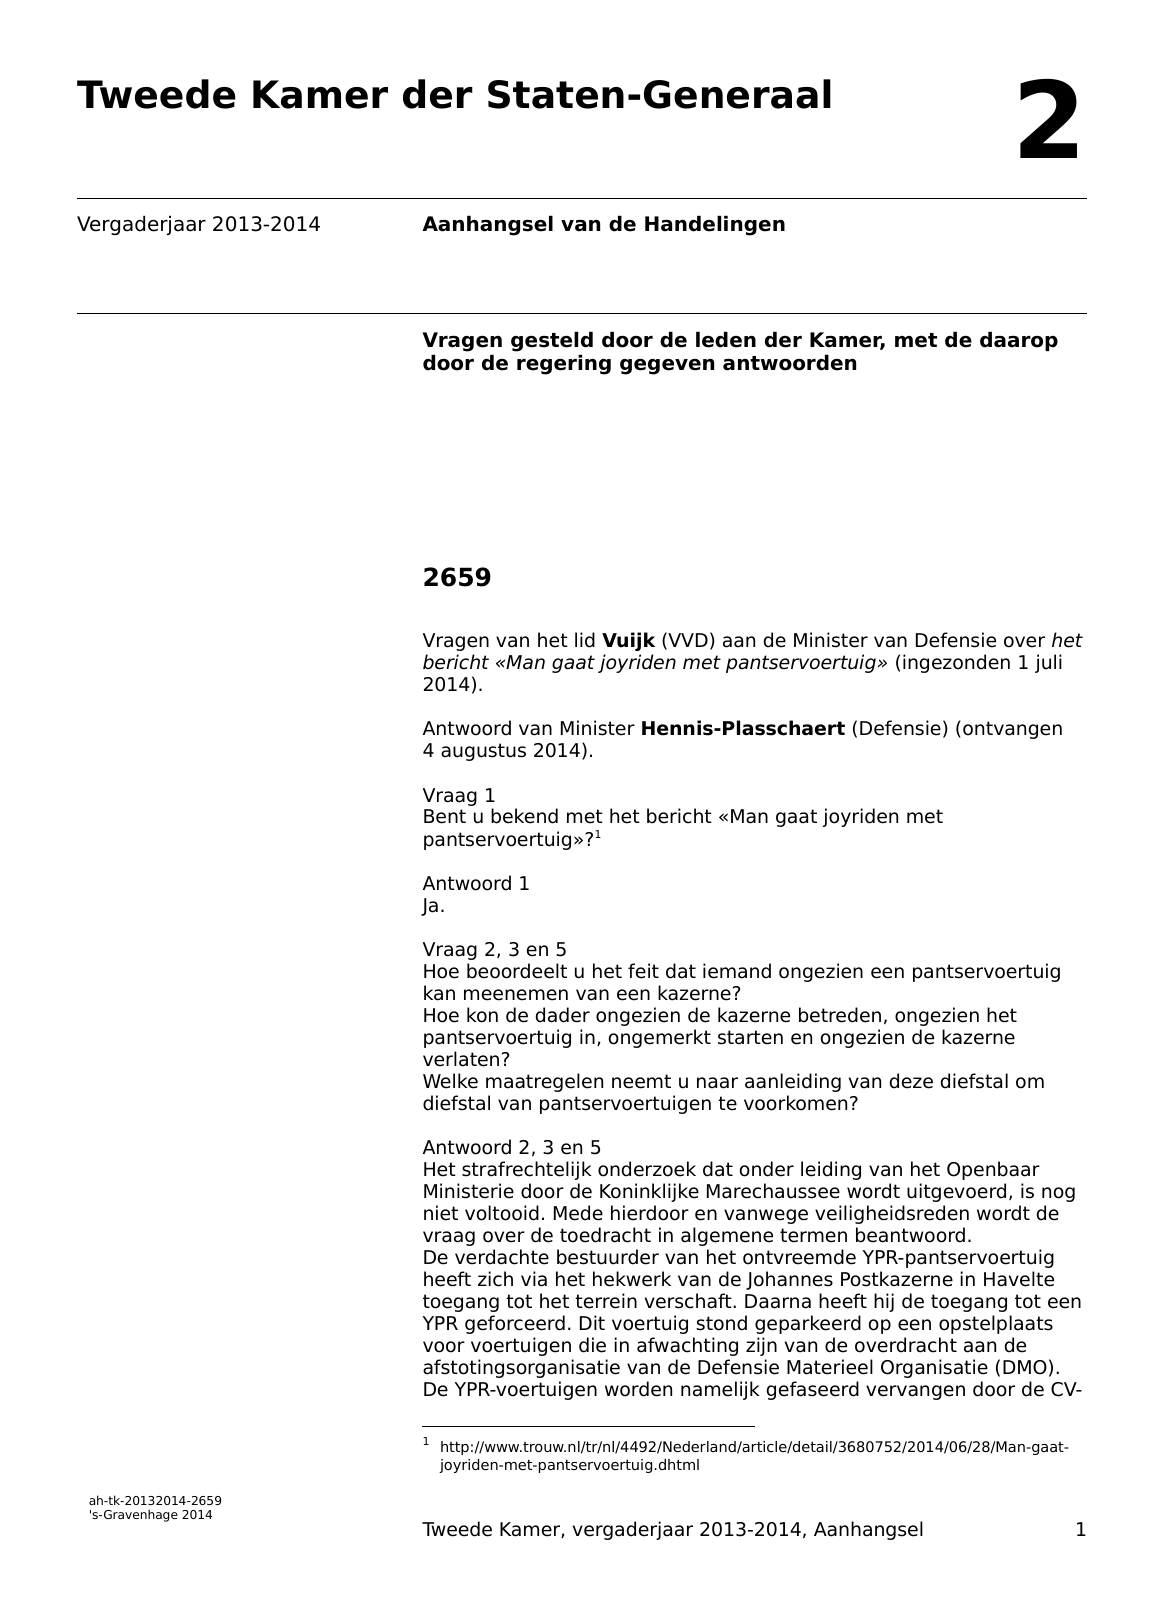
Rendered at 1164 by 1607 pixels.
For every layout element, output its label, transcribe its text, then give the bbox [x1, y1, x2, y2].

text 2659 [422, 563, 1087, 592]
text 's-Gravenhage 2014 [88, 1508, 323, 1522]
table_header 2 [886, 59, 1087, 198]
table_cell Vergaderjaar 2013-2014 [77, 199, 422, 313]
text ah-tk-20132014-2659 [88, 1494, 323, 1508]
text Welke maatregelen neemt u naar aanleiding van deze diefstal om diefstal van pantservoertuigen te voorkomen? [422, 1071, 1087, 1114]
text Ja. [422, 894, 1087, 917]
text Antwoord 2, 3 en 5 [422, 1137, 1087, 1159]
text Vraag 1 [422, 784, 1087, 806]
text Antwoord van Minister Hennis-Plasschaert (Defensie) (ontvangen 4 augustus 2014). [422, 718, 1087, 762]
table_cell Aanhangsel van de Handelingen [422, 199, 1087, 313]
text http://www.trouw.nl/tr/nl/4492/Nederland/article/detail/3680752/2014/06/28/Man-gaat-joyriden-met-pantservoertuig.dhtml [422, 1435, 1087, 1474]
text Het strafrechtelijk onderzoek dat onder leiding van het Openbaar Ministerie door de Koninklijke Marechaussee wordt uitgevoerd, is nog niet voltooid. Mede hierdoor en vanwege veiligheidsreden wordt de vraag over de toedracht in algemene termen beantwoord. [422, 1159, 1087, 1247]
text Antwoord 1 [422, 873, 1087, 894]
text Hoe kon de dader ongezien de kazerne betreden, ongezien het pantservoertuig in, ongemerkt starten en ongezien de kazerne verlaten? [422, 1005, 1087, 1071]
table_header Tweede Kamer der Staten-Generaal [77, 59, 886, 198]
table_cell Vragen gesteld door de leden der Kamer, met de daarop door de regering gegeven antwoorden [422, 314, 1087, 375]
text Bent u bekend met het bericht «Man gaat joyriden met pantservoertuig»? [422, 806, 1087, 850]
table_cell [77, 314, 422, 375]
text De verdachte bestuurder van het ontvreemde YPR-pantservoertuig heeft zich via het hekwerk van de Johannes Postkazerne in Havelte toegang tot het terrein verschaft. Daarna heeft hij de toegang tot een YPR geforceerd. Dit voertuig stond geparkeerd op een opstelplaats voor voertuigen die in afwachting zijn van de overdracht aan de afstotingsorganisatie van de Defensie Materieel Organisatie (DMO). De YPR-voertuigen worden namelijk gefaseerd vervangen door de CV- [422, 1247, 1087, 1401]
text Vragen van het lid Vuijk (VVD) aan de Minister van Defensie over het bericht «Man gaat joyriden met pantservoertuig» (ingezonden 1 juli 2014). [422, 630, 1087, 696]
text Hoe beoordeelt u het feit dat iemand ongezien een pantservoertuig kan meenemen van een kazerne? [422, 961, 1087, 1005]
text Vraag 2, 3 en 5 [422, 939, 1087, 961]
